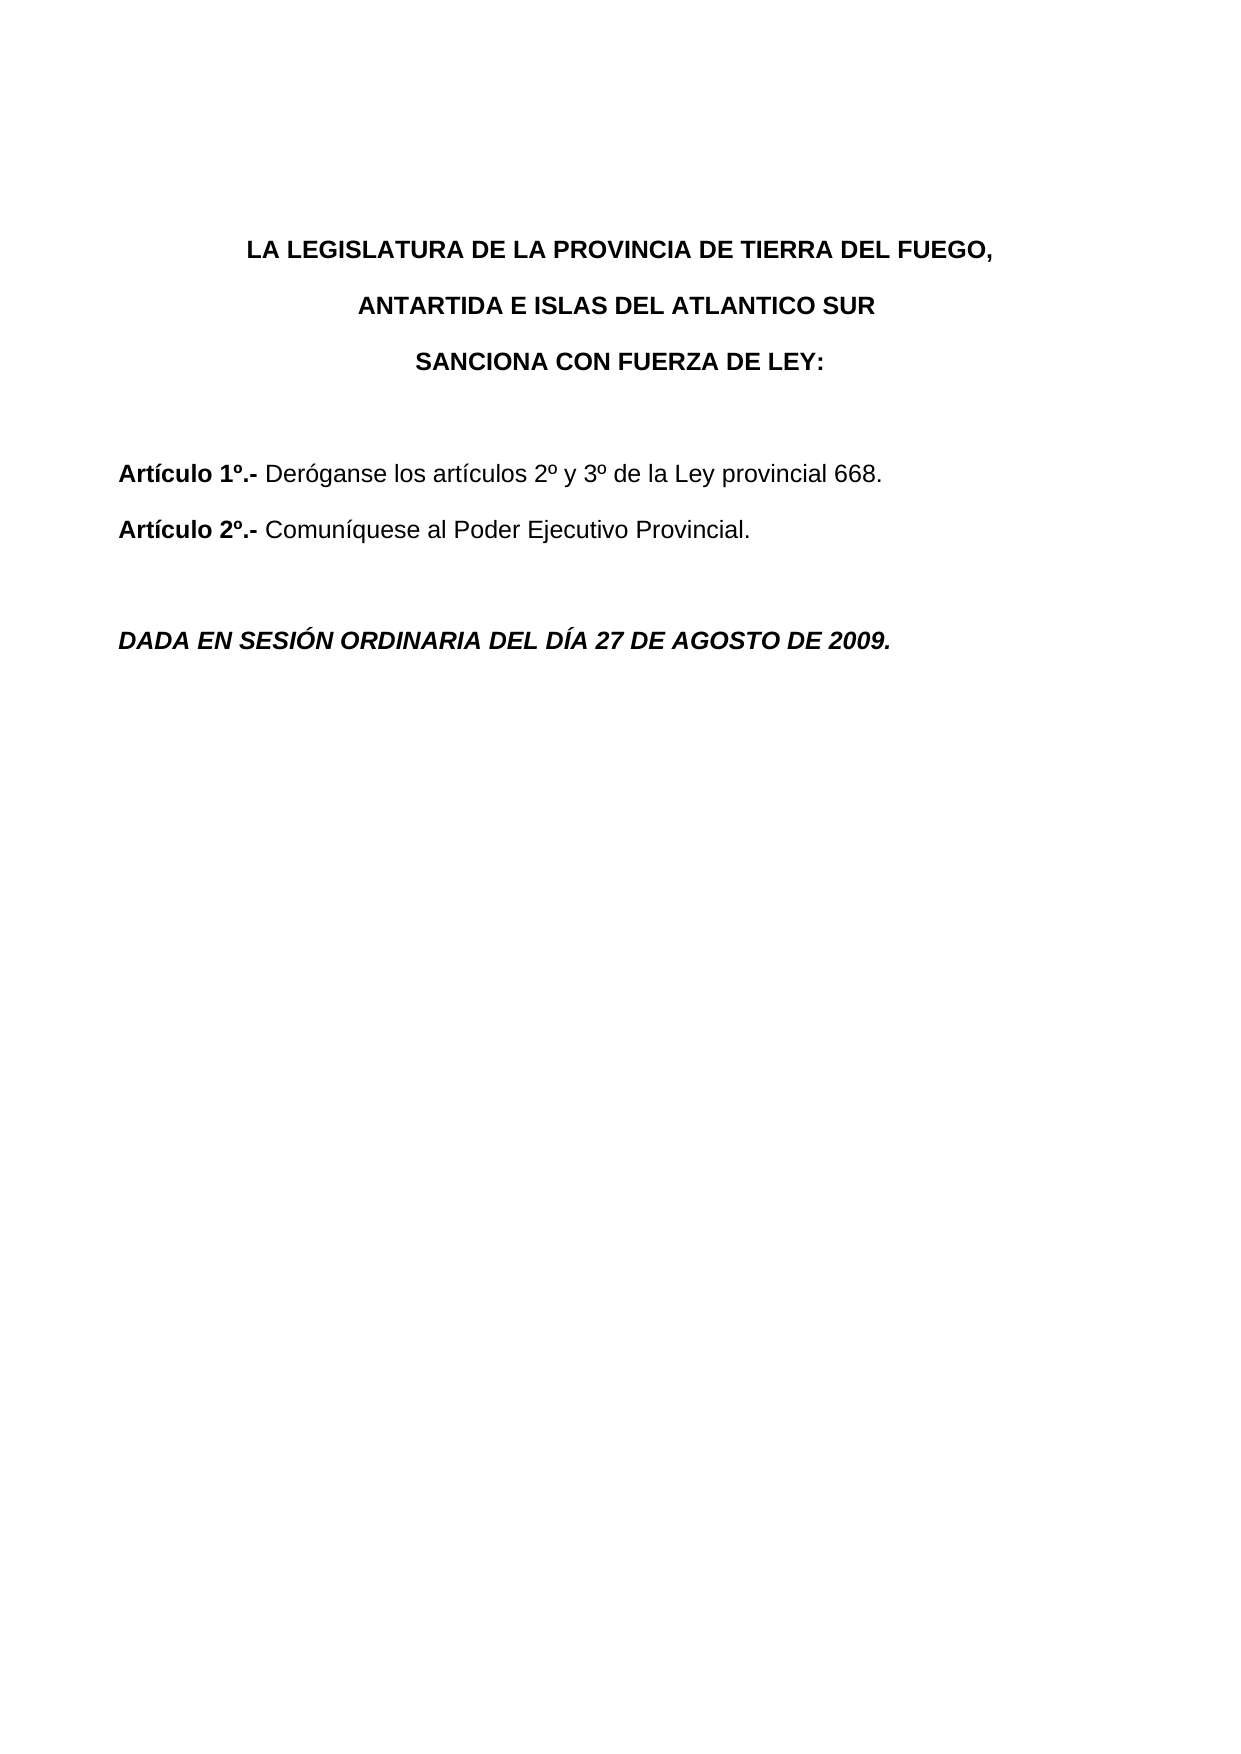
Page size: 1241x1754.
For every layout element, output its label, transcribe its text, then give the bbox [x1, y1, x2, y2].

text DADA EN SESIÓN ORDINARIA DEL DÍA 27 DE AGOSTO DE 2009. [118, 627, 1122, 655]
text LA LEGISLATURA DE LA PROVINCIA DE TIERRA DEL FUEGO, [118, 236, 1122, 264]
text SANCIONA CON FUERZA DE LEY: [118, 348, 1122, 376]
text ANTARTIDA E ISLAS DEL ATLANTICO SUR [118, 292, 1122, 320]
text Artículo 1º.- Deróganse los artículos 2º y 3º de la Ley provincial 668. [118, 459, 1122, 487]
text Artículo 2º.- Comuníquese al Poder Ejecutivo Provincial. [118, 515, 1122, 543]
